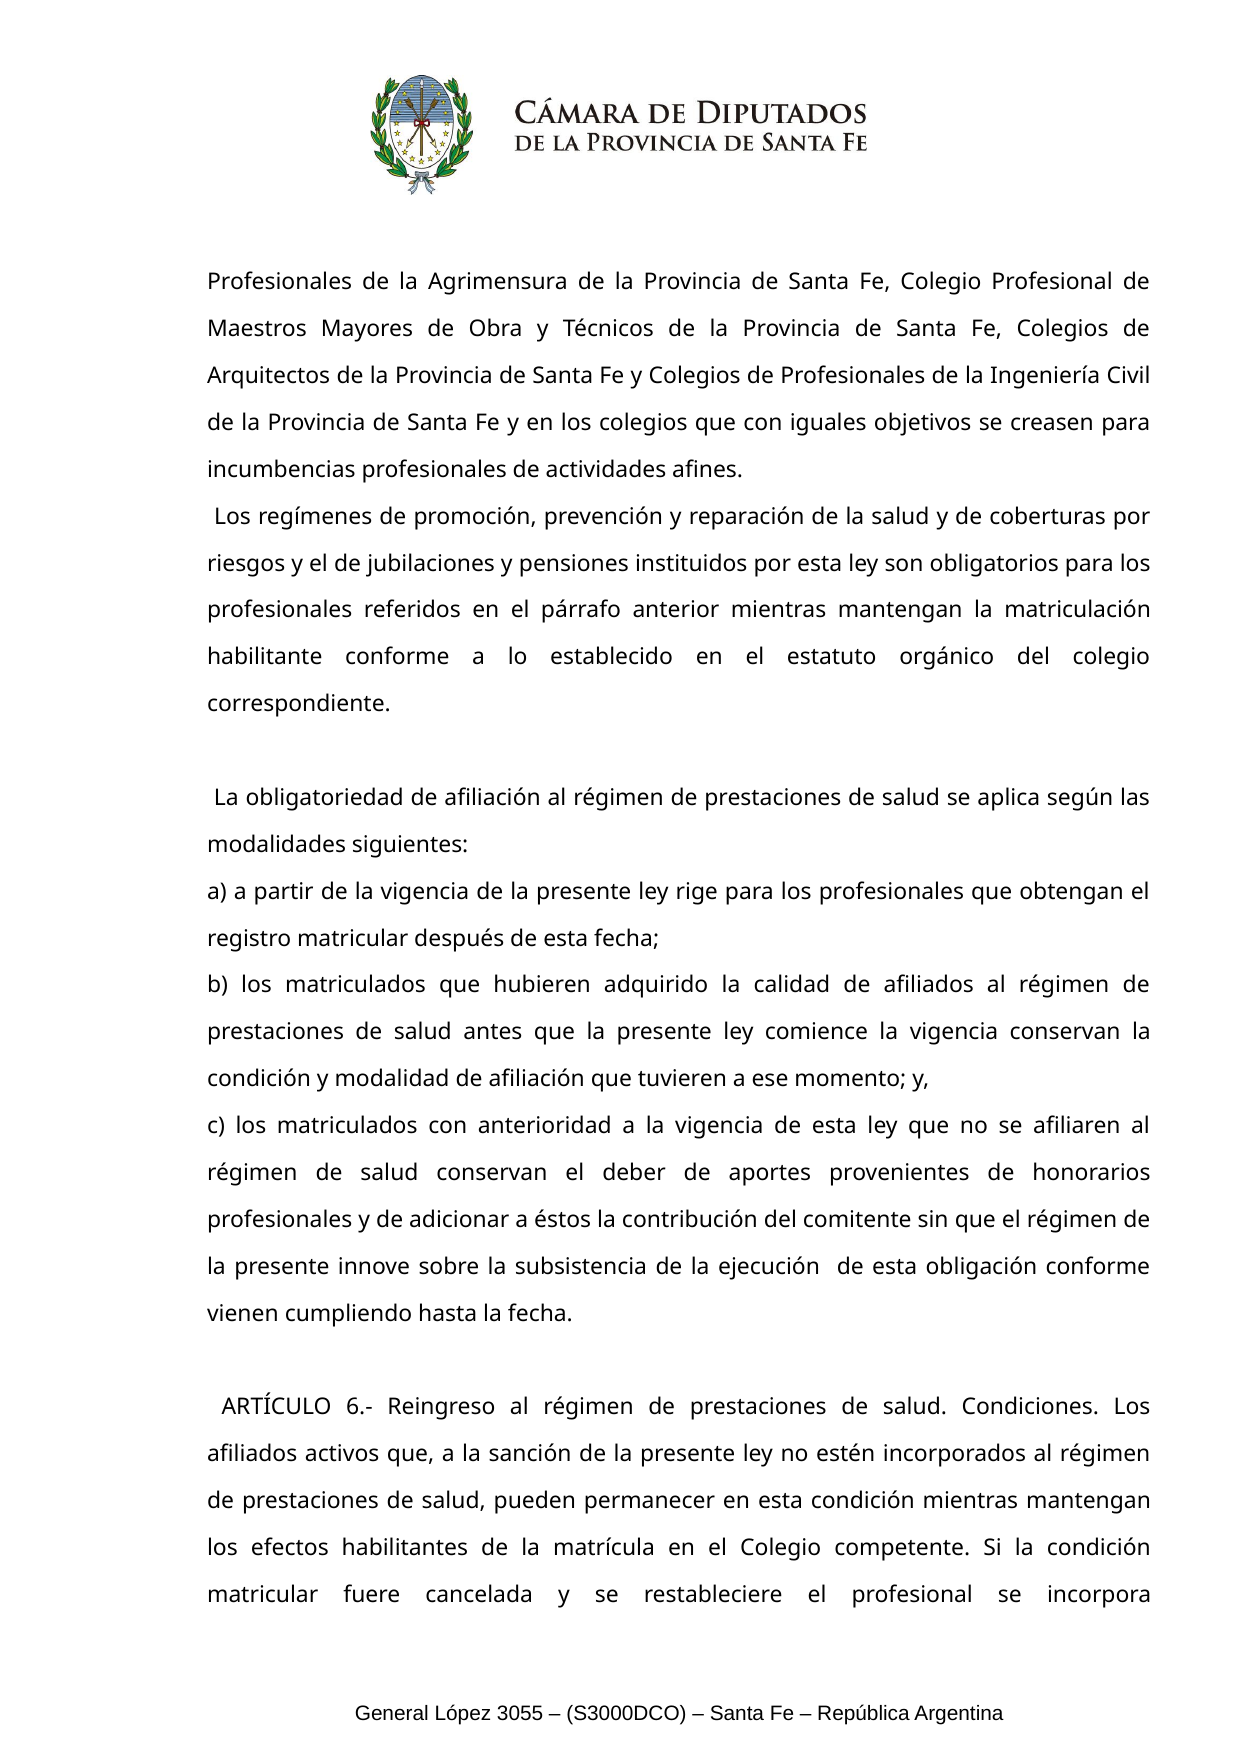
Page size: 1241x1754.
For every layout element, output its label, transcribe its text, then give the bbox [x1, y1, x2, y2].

text b) los matriculados que hubieren adquirido la calidad de afiliados al régimen de prestaciones de salud antes que la presente ley comience la vigencia conservan la condición y modalidad de afiliación que tuvieren a ese momento; y, [207, 968, 1152, 1093]
text Profesionales de la Agrimensura de la Provincia de Santa Fe, Colegio Profesional de Maestros Mayores de Obra y Técnicos de la Provincia de Santa Fe, Colegios de Arquitectos de la Provincia de Santa Fe y Colegios de Profesionales de la Ingeniería Civil de la Provincia de Santa Fe y en los colegios que con iguales objetivos se creasen para incumbencias profesionales de actividades afines. [207, 265, 1152, 484]
picture [370, 75, 867, 199]
text a) a partir de la vigencia de la presente ley rige para los profesionales que obtengan el registro matricular después de esta fecha; [207, 875, 1152, 953]
text ARTÍCULO 6.- Reingreso al régimen de prestaciones de salud. Condiciones. Los afiliados activos que, a la sanción de la presente ley no estén incorporados al régimen de prestaciones de salud, pueden permanecer en esta condición mientras mantengan los efectos habilitantes de la matrícula en el Colegio competente. Si la condición matricular fuere cancelada y se restableciere el profesional se incorpora [207, 1390, 1152, 1609]
text c) los matriculados con anterioridad a la vigencia de esta ley que no se afiliaren al régimen de salud conservan el deber de aportes provenientes de honorarios profesionales y de adicionar a éstos la contribución del comitente sin que el régimen de la presente innove sobre la subsistencia de la ejecución de esta obligación conforme vienen cumpliendo hasta la fecha. [207, 1109, 1152, 1328]
text La obligatoriedad de afiliación al régimen de prestaciones de salud se aplica según las modalidades siguientes: [207, 781, 1152, 859]
text Los regímenes de promoción, prevención y reparación de la salud y de coberturas por riesgos y el de jubilaciones y pensiones instituidos por esta ley son obligatorios para los profesionales referidos en el párrafo anterior mientras mantengan la matriculación habilitante conforme a lo establecido en el estatuto orgánico del colegio correspondiente. [207, 500, 1152, 718]
